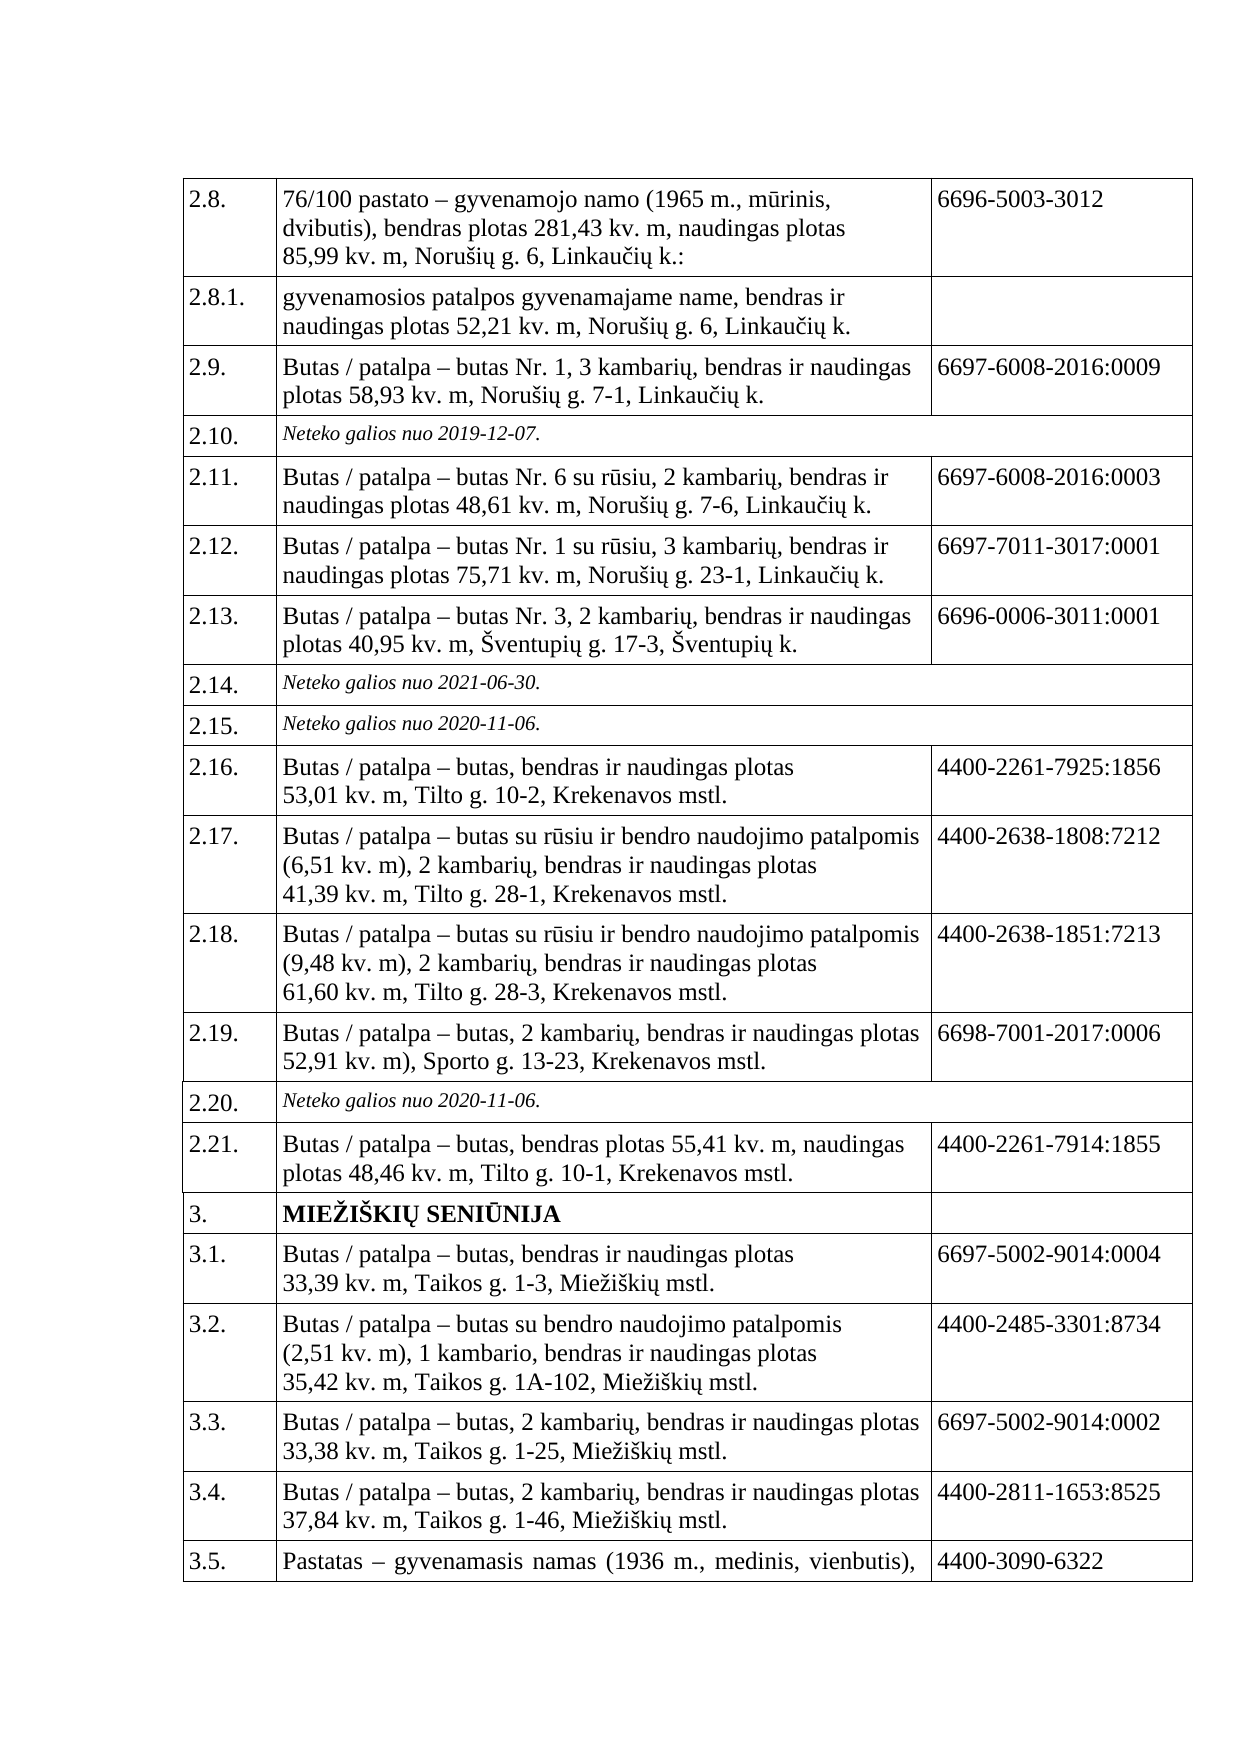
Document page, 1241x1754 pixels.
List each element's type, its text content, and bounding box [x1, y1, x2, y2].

table_cell Neteko galios nuo 2021-06-30. [277, 665, 1192, 705]
table_cell Neteko galios nuo 2020-11-06. [277, 1082, 1192, 1122]
table_cell Neteko galios nuo 2019-12-07. [277, 416, 1192, 456]
table_cell 3.2. [184, 1304, 276, 1401]
table_cell Butas / patalpa – butas, 2 kambarių, bendras ir naudingas plotas 52,91 kv. m), Sporto g. 13-23, Krekenavos mstl. [277, 1013, 931, 1081]
table_cell 76/100 pastato – gyvenamojo namo (1965 m., mūrinis, dvibutis), bendras plotas 281,43 kv. m, naudingas plotas 85,99 kv. m, Norušių g. 6, Linkaučių k.: [277, 179, 931, 276]
table_cell 4400-2261-7914:1855 [932, 1123, 1192, 1192]
table_cell 2.8. [184, 179, 276, 276]
table_cell 2.13. [184, 596, 276, 664]
table_cell 4400-2811-1653:8525 [932, 1472, 1192, 1540]
table_cell 2.8.1. [184, 277, 276, 345]
table_cell Butas / patalpa – butas Nr. 3, 2 kambarių, bendras ir naudingas plotas 40,95 kv. m, Šventupių g. 17-3, Šventupių k. [277, 596, 931, 664]
table_cell 2.11. [184, 457, 276, 525]
table_cell 2.9. [184, 346, 276, 415]
table_cell Butas / patalpa – butas, 2 kambarių, bendras ir naudingas plotas 33,38 kv. m, Taikos g. 1-25, Miežiškių mstl. [277, 1402, 931, 1471]
table_cell 6697-5002-9014:0004 [932, 1234, 1192, 1303]
table_cell Pastatas – gyvenamasis namas (1936 m., medinis, vienbutis), [277, 1541, 931, 1581]
table_cell 6698-7001-2017:0006 [932, 1013, 1192, 1081]
table_cell 3.4. [184, 1472, 276, 1540]
table_cell Butas / patalpa – butas su rūsiu ir bendro naudojimo patalpomis (6,51 kv. m), 2 kambarių, bendras ir naudingas plotas 41,39 kv. m, Tilto g. 28-1, Krekenavos mstl. [277, 816, 931, 913]
table_cell [932, 277, 1192, 345]
table_cell gyvenamosios patalpos gyvenamajame name, bendras ir naudingas plotas 52,21 kv. m, Norušių g. 6, Linkaučių k. [277, 277, 931, 345]
table_cell 2.15. [184, 706, 276, 745]
table_cell Butas / patalpa – butas su rūsiu ir bendro naudojimo patalpomis (9,48 kv. m), 2 kambarių, bendras ir naudingas plotas 61,60 kv. m, Tilto g. 28-3, Krekenavos mstl. [277, 914, 931, 1011]
table_cell Butas / patalpa – butas, bendras plotas 55,41 kv. m, naudingas plotas 48,46 kv. m, Tilto g. 10-1, Krekenavos mstl. [277, 1123, 931, 1192]
table_cell 2.20. [183, 1082, 276, 1122]
table_cell Butas / patalpa – butas, bendras ir naudingas plotas 33,39 kv. m, Taikos g. 1-3, Miežiškių mstl. [277, 1234, 931, 1303]
table_cell 2.16. [184, 746, 276, 815]
table_cell 2.18. [184, 914, 276, 1011]
table_cell 2.19. [184, 1013, 276, 1081]
table_cell MIEŽIŠKIŲ SENIŪNIJA [277, 1193, 931, 1233]
table_cell 4400-2638-1851:7213 [932, 914, 1192, 1011]
table_cell 4400-2485-3301:8734 [932, 1304, 1192, 1401]
table_cell Butas / patalpa – butas Nr. 1 su rūsiu, 3 kambarių, bendras ir naudingas plotas 75,71 kv. m, Norušių g. 23-1, Linkaučių k. [277, 526, 931, 594]
table_cell 2.10. [184, 416, 276, 456]
table_cell Butas / patalpa – butas Nr. 6 su rūsiu, 2 kambarių, bendras ir naudingas plotas 48,61 kv. m, Norušių g. 7-6, Linkaučių k. [277, 457, 931, 525]
table_cell 6697-6008-2016:0003 [932, 457, 1192, 525]
table_cell Neteko galios nuo 2020-11-06. [277, 706, 1192, 745]
table_cell 6697-6008-2016:0009 [932, 346, 1192, 415]
table_cell 4400-2261-7925:1856 [932, 746, 1192, 815]
table_cell Butas / patalpa – butas Nr. 1, 3 kambarių, bendras ir naudingas plotas 58,93 kv. m, Norušių g. 7-1, Linkaučių k. [277, 346, 931, 415]
table_cell 2.14. [184, 665, 276, 705]
table_cell 3.1. [184, 1234, 276, 1303]
table_cell 2.17. [184, 816, 276, 913]
table_cell Butas / patalpa – butas, bendras ir naudingas plotas 53,01 kv. m, Tilto g. 10-2, Krekenavos mstl. [277, 746, 931, 815]
table_cell 2.21. [183, 1123, 276, 1192]
table_cell Butas / patalpa – butas su bendro naudojimo patalpomis (2,51 kv. m), 1 kambario, bendras ir naudingas plotas 35,42 kv. m, Taikos g. 1A-102, Miežiškių mstl. [277, 1304, 931, 1401]
table_cell 2.12. [184, 526, 276, 594]
table_cell 3.5. [184, 1541, 276, 1581]
table_cell 3. [184, 1193, 276, 1233]
table_cell 6696-0006-3011:0001 [932, 596, 1192, 664]
table_cell 6696-5003-3012 [932, 179, 1192, 276]
table_cell 4400-3090-6322 [932, 1541, 1192, 1581]
table_cell 3.3. [184, 1402, 276, 1471]
table_cell 6697-5002-9014:0002 [932, 1402, 1192, 1471]
table_cell 4400-2638-1808:7212 [932, 816, 1192, 913]
table_cell 6697-7011-3017:0001 [932, 526, 1192, 594]
table_cell Butas / patalpa – butas, 2 kambarių, bendras ir naudingas plotas 37,84 kv. m, Taikos g. 1-46, Miežiškių mstl. [277, 1472, 931, 1540]
table_cell [932, 1193, 1192, 1233]
